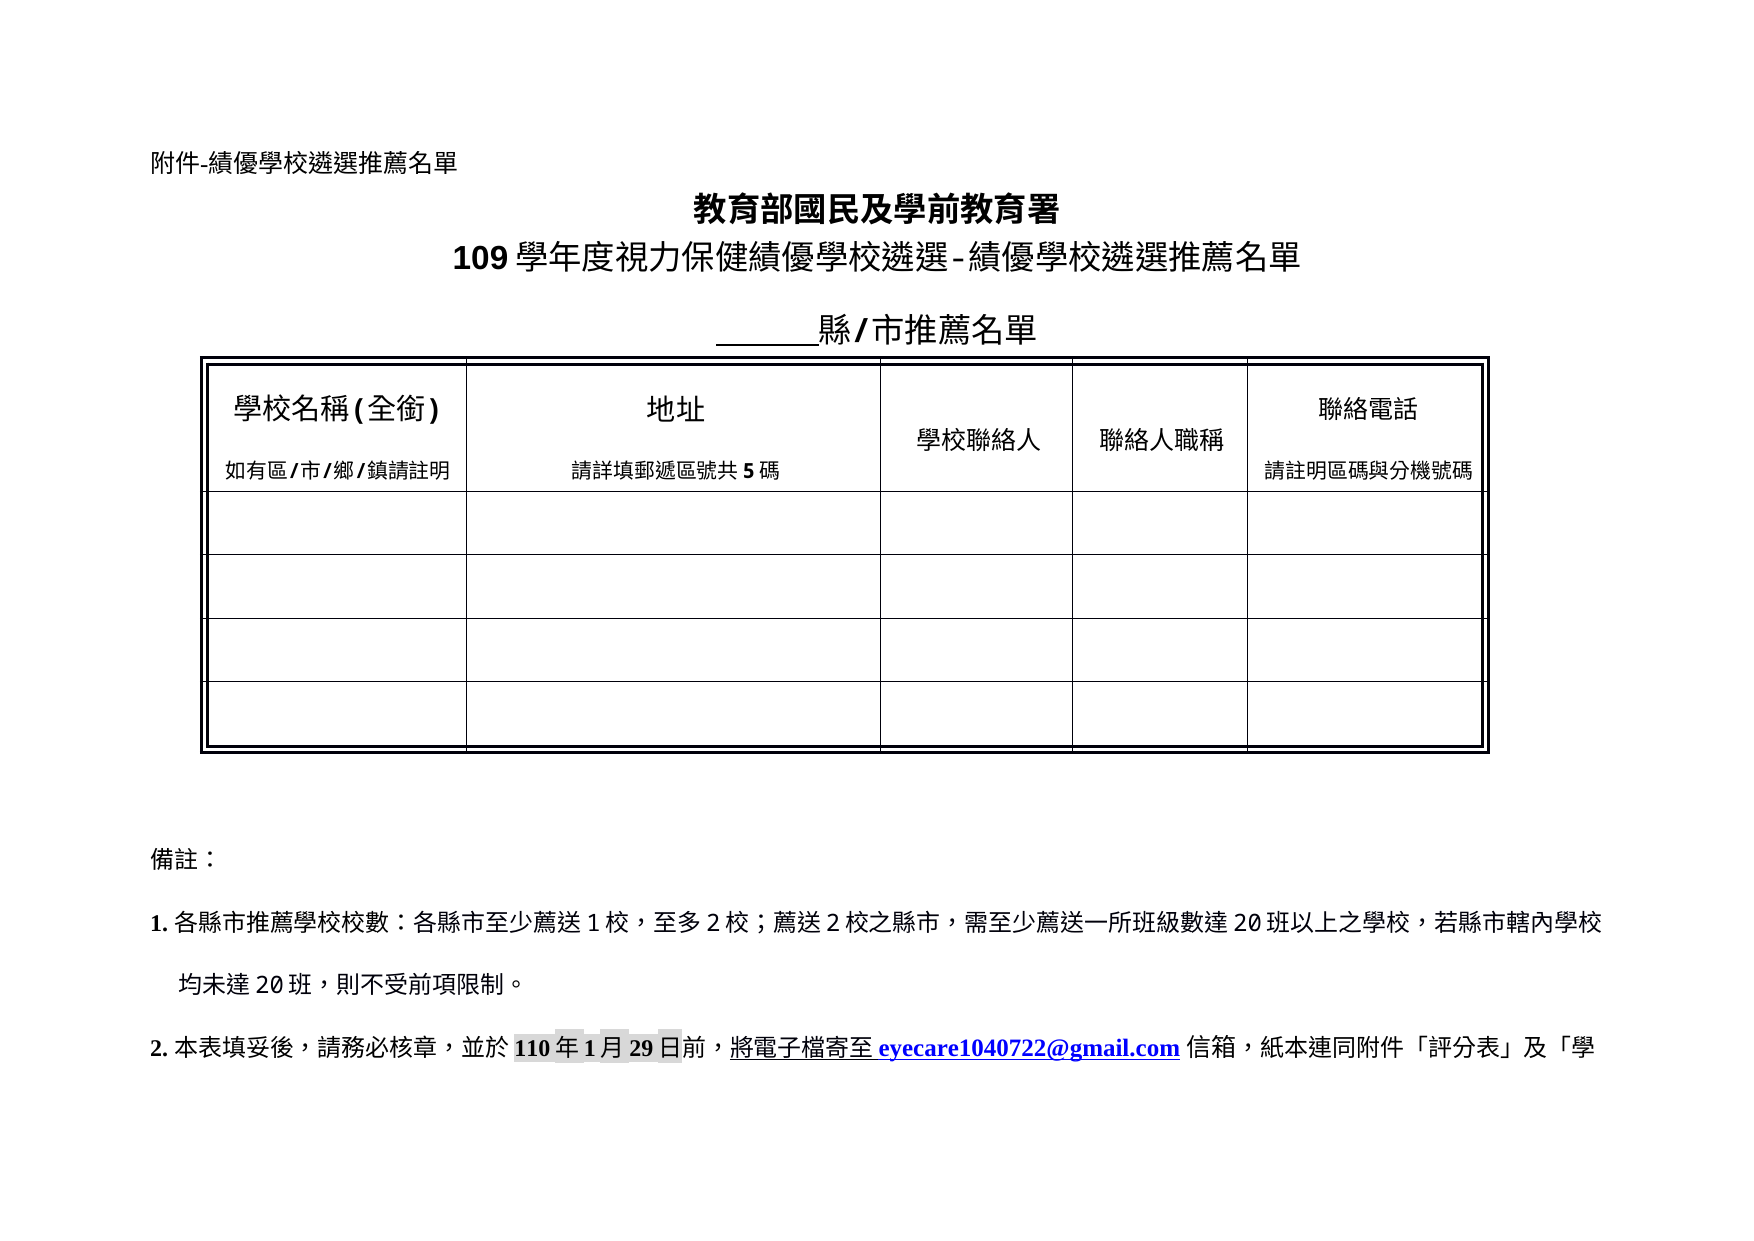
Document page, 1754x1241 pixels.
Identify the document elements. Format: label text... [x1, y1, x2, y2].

table_cell [1073, 682, 1247, 745]
table_header 學校名稱(全銜) 如有區/市/鄉/鎮請註明 [205, 359, 466, 491]
text 1. 各縣市推薦學校校數：各縣市至少薦送1校，至多2校；薦送2校之縣市，需至少薦送一所班級數達20班以上之學校，若縣市轄內學校均未達20班，則不受前項限制。 [150, 879, 1604, 1004]
table_cell [467, 682, 880, 745]
table_cell [467, 555, 880, 618]
table_cell [467, 619, 880, 681]
text 縣/市推薦名單 [150, 286, 1604, 349]
table_cell [1248, 619, 1481, 681]
table_cell [881, 619, 1072, 681]
table_header [1073, 359, 1247, 363]
table_cell [209, 555, 466, 618]
table_cell [467, 492, 880, 554]
table_cell [1248, 555, 1481, 618]
table_cell [1248, 682, 1481, 745]
table_cell [881, 555, 1072, 618]
table_header 聯絡電話 請註明區碼與分機號碼 [1248, 359, 1486, 491]
table_header [467, 359, 880, 363]
table_cell [881, 492, 1072, 554]
table_cell [1248, 492, 1481, 554]
table_header 學校聯絡人 [881, 366, 1072, 491]
table_header [881, 359, 1072, 363]
table_header 聯絡人職稱 [1073, 366, 1247, 491]
table_cell [209, 492, 466, 554]
table_cell [1073, 555, 1247, 618]
table_cell [1073, 619, 1247, 681]
text 附件-績優學校遴選推薦名單 [150, 120, 1604, 183]
table_cell [209, 619, 466, 681]
text 109學年度視力保健績優學校遴選-績優學校遴選推薦名單 [150, 231, 1604, 279]
text 備註： [150, 817, 1604, 879]
table_cell [1073, 492, 1247, 554]
text 2. 本表填妥後，請務必核章，並於110年1月29日前，將電子檔寄至eyecare1040722@gmail.com 信箱，紙本連同附件「評分表」及「學 [150, 1004, 1604, 1067]
table_header 地址 請詳填郵遞區號共5碼 [467, 366, 880, 491]
text 教育部國民及學前教育署 [150, 183, 1604, 231]
table_cell [209, 682, 466, 745]
table_cell [881, 682, 1072, 745]
